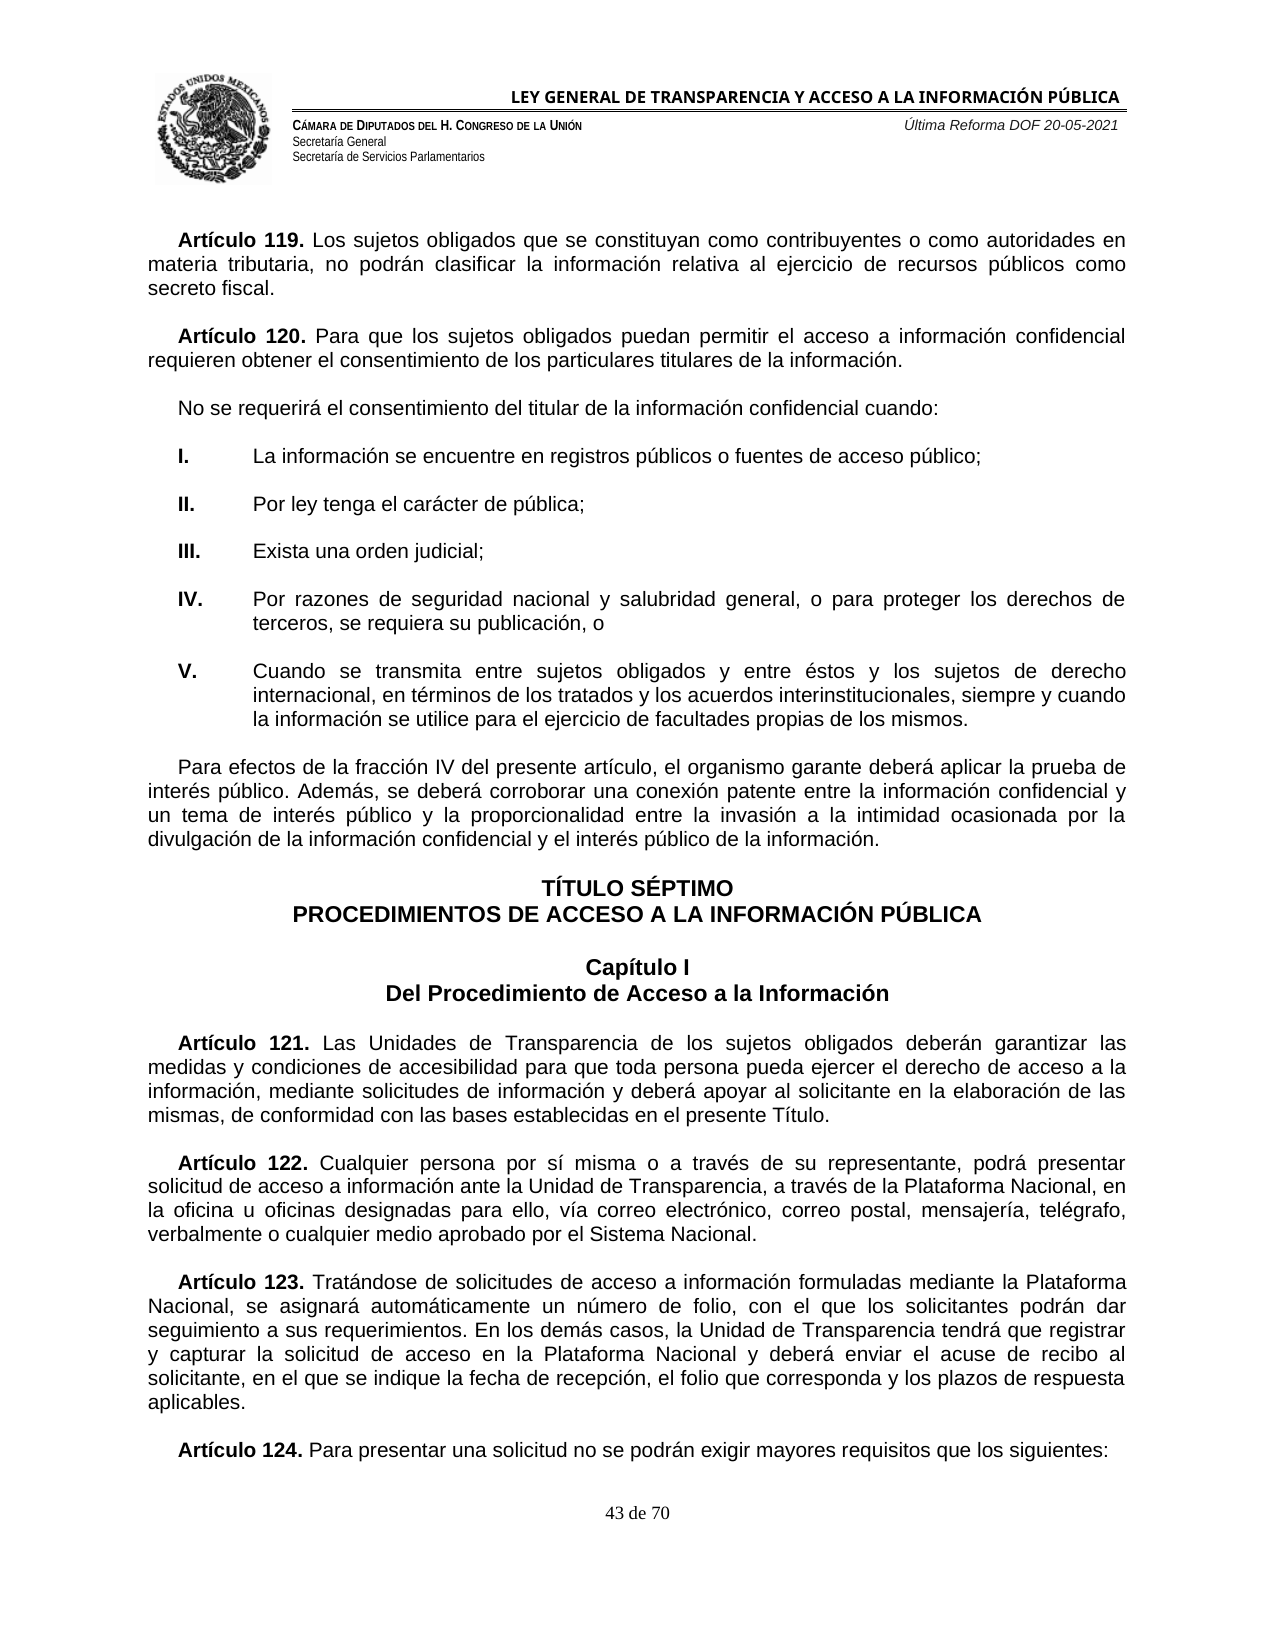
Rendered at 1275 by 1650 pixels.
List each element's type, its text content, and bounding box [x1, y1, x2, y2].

text V. Cuando se transmita entre sujetos obligados y entre éstos y los sujetos de derecho internacional, en términos de los tratados y los acuerdos interinstitucionales, siempre y cuando la información se utilice para el ejercicio de facultades propias de los mismos. [178, 659, 1127, 731]
text III. Exista una orden judicial; [178, 539, 1127, 563]
text Artículo 121. Las Unidades de Transparencia de los sujetos obligados deberán garantizar las medidas y condiciones de accesibilidad para que toda persona pueda ejercer el derecho de acceso a la información, mediante solicitudes de información y deberá apoyar al solicitante en la elaboración de las mismas, de conformidad con las bases establecidas en el presente Título. [148, 1031, 1127, 1126]
text IV. Por razones de seguridad nacional y salubridad general, o para proteger los derechos de terceros, se requiera su publicación, o [178, 587, 1127, 635]
text Artículo 122. Cualquier persona por sí misma o a través de su representante, podrá presentar solicitud de acceso a información ante la Unidad de Transparencia, a través de la Plataforma Nacional, en la oficina u oficinas designadas para ello, vía correo electrónico, correo postal, mensajería, telégrafo, verbalmente o cualquier medio aprobado por el Sistema Nacional. [148, 1150, 1127, 1246]
text II. Por ley tenga el carácter de pública; [178, 491, 1127, 515]
text Artículo 119. Los sujetos obligados que se constituyan como contribuyentes o como autoridades en materia tributaria, no podrán clasificar la información relativa al ejercicio de recursos públicos como secreto fiscal. [148, 228, 1127, 300]
text Artículo 123. Tratándose de solicitudes de acceso a información formuladas mediante la Plataforma Nacional, se asignará automáticamente un número de folio, con el que los solicitantes podrán dar seguimiento a sus requerimientos. En los demás casos, la Unidad de Transparencia tendrá que registrar y capturar la solicitud de acceso en la Plataforma Nacional y deberá enviar el acuse de recibo al solicitante, en el que se indique la fecha de recepción, el folio que corresponda y los plazos de respuesta aplicables. [148, 1270, 1127, 1414]
text Para efectos de la fracción IV del presente artículo, el organismo garante deberá aplicar la prueba de interés público. Además, se deberá corroborar una conexión patente entre la información confidencial y un tema de interés público y la proporcionalidad entre la invasión a la intimidad ocasionada por la divulgación de la información confidencial y el interés público de la información. [148, 755, 1127, 851]
text Artículo 120. Para que los sujetos obligados puedan permitir el acceso a información confidencial requieren obtener el consentimiento de los particulares titulares de la información. [148, 324, 1127, 372]
text Artículo 124. Para presentar una solicitud no se podrán exigir mayores requisitos que los siguientes: [148, 1438, 1127, 1462]
text No se requerirá el consentimiento del titular de la información confidencial cuando: [148, 396, 1127, 419]
text Del Procedimiento de Acceso a la Información [148, 980, 1127, 1007]
text Capítulo I [148, 954, 1127, 980]
text PROCEDIMIENTOS DE ACCESO A LA INFORMACIÓN PÚBLICA [148, 901, 1127, 927]
text I. La información se encuentre en registros públicos o fuentes de acceso público; [178, 443, 1127, 467]
text TÍTULO SÉPTIMO [148, 875, 1127, 901]
